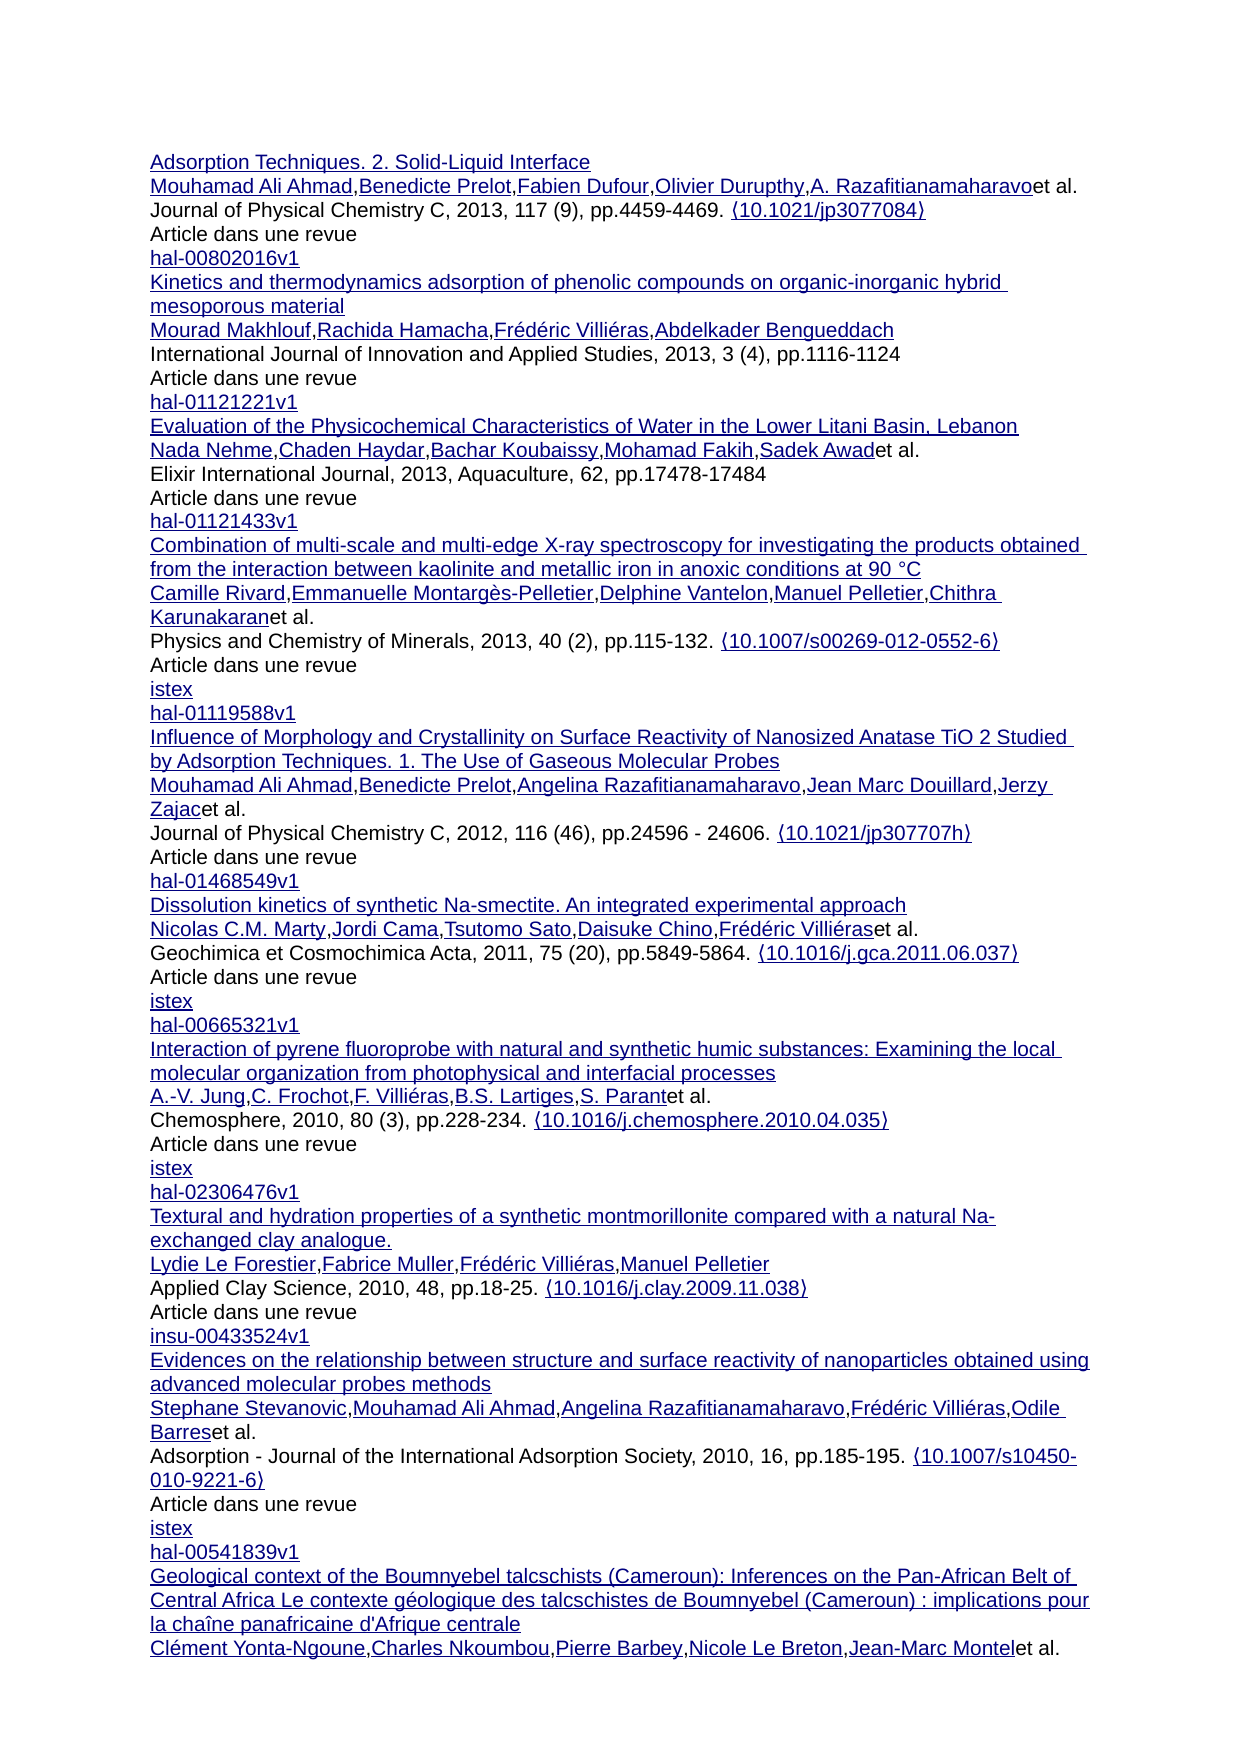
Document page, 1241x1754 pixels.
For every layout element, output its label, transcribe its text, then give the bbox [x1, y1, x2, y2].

table_cell Geological context of the Boumnyebel talcschists (Cameroun): Inferences on the Pan-African Belt of Central Africa Le contexte géologique des talcschistes de Boumnyebel (Cameroun) : implications pour [150, 1564, 1090, 1608]
table_cell Textural and hydration properties of a synthetic montmorillonite compared with a natural Na-exchanged clay analogue. Lydie Le Forestier,Fabrice Muller,Frédéric Villiéras,Manuel Pelletier Applied Clay Science, 2010, 48, pp.18-25. ⟨10.1016/j.clay.2009.11.038⟩ Article dans une revue insu-00433524v1 [150, 1204, 1090, 1348]
table_cell la chaîne panafricaine d'Afrique centrale Clément Yonta-Ngoune,Charles Nkoumbou,Pierre Barbey,Nicole Le Breton,Jean-Marc Montelet al. [150, 1609, 1090, 1659]
table_cell Evidences on the relationship between structure and surface reactivity of nanoparticles obtained using [150, 1348, 1090, 1369]
table_cell Combination of multi-scale and multi-edge X-ray spectroscopy for investigating the products obtained from the interaction between kaolinite and metallic iron in anoxic conditions at 90 °C Camille Rivard,Emmanuelle Montargès-Pelletier,Delphine Vantelon,Manuel Pelletier,Chithra Karunakaranet al. Physics and Chemistry of Minerals, 2013, 40 (2), pp.115-132. ⟨10.1007/s00269-012-0552-6⟩ Article dans une revue istex hal-01119588v1 [150, 533, 1090, 725]
table_cell Evaluation of the Physicochemical Characteristics of Water in the Lower Litani Basin, Lebanon Nada Nehme,Chaden Haydar,Bachar Koubaissy,Mohamad Fakih,Sadek Awadet al. Elixir International Journal, 2013, Aquaculture, 62, pp.17478-17484 Article dans une revue hal-01121433v1 [150, 414, 1090, 533]
table_cell Interaction of pyrene fluoroprobe with natural and synthetic humic substances: Examining the local molecular organization from photophysical and interfacial processes A.-V. Jung,C. Frochot,F. Villiéras,B.S. Lartiges,S. Parantet al. Chemosphere, 2010, 80 (3), pp.228-234. ⟨10.1016/j.chemosphere.2010.04.035⟩ Article dans une revue istex hal-02306476v1 [150, 1036, 1090, 1204]
table_cell Dissolution kinetics of synthetic Na-smectite. An integrated experimental approach Nicolas C.M. Marty,Jordi Cama,Tsutomo Sato,Daisuke Chino,Frédéric Villiéraset al. Geochimica et Cosmochimica Acta, 2011, 75 (20), pp.5849-5864. ⟨10.1016/j.gca.2011.06.037⟩ Article dans une revue istex hal-00665321v1 [150, 893, 1090, 1036]
table_cell Influence of Morphology and Crystallinity on Surface Reactivity of Nanosized Anatase TiO 2 Studied by Adsorption Techniques. 1. The Use of Gaseous Molecular Probes Mouhamad Ali Ahmad,Benedicte Prelot,Angelina Razafitianamaharavo,Jean Marc Douillard,Jerzy Zajacet al. Journal of Physical Chemistry C, 2012, 116 (46), pp.24596 - 24606. ⟨10.1021/jp307707h⟩ Article dans une revue hal-01468549v1 [150, 725, 1090, 893]
table_cell advanced molecular probes methods Stephane Stevanovic,Mouhamad Ali Ahmad,Angelina Razafitianamaharavo,Frédéric Villiéras,Odile Barreset al. Adsorption - Journal of the International Adsorption Society, 2010, 16, pp.185-195. ⟨10.1007/s10450-010-9221-6⟩ Article dans une revue istex hal-00541839v1 [150, 1370, 1090, 1563]
table_cell Kinetics and thermodynamics adsorption of phenolic compounds on organic-inorganic hybrid mesoporous material Mourad Makhlouf,Rachida Hamacha,Frédéric Villiéras,Abdelkader Bengueddach International Journal of Innovation and Applied Studies, 2013, 3 (4), pp.1116-1124 Article dans une revue hal-01121221v1 [150, 270, 1090, 413]
table_cell Adsorption Techniques. 2. Solid-Liquid Interface Mouhamad Ali Ahmad,Benedicte Prelot,Fabien Dufour,Olivier Durupthy,A. Razafitianamaharavoet al. Journal of Physical Chemistry C, 2013, 117 (9), pp.4459-4469. ⟨10.1021/jp3077084⟩ Article dans une revue hal-00802016v1 [150, 150, 1090, 270]
